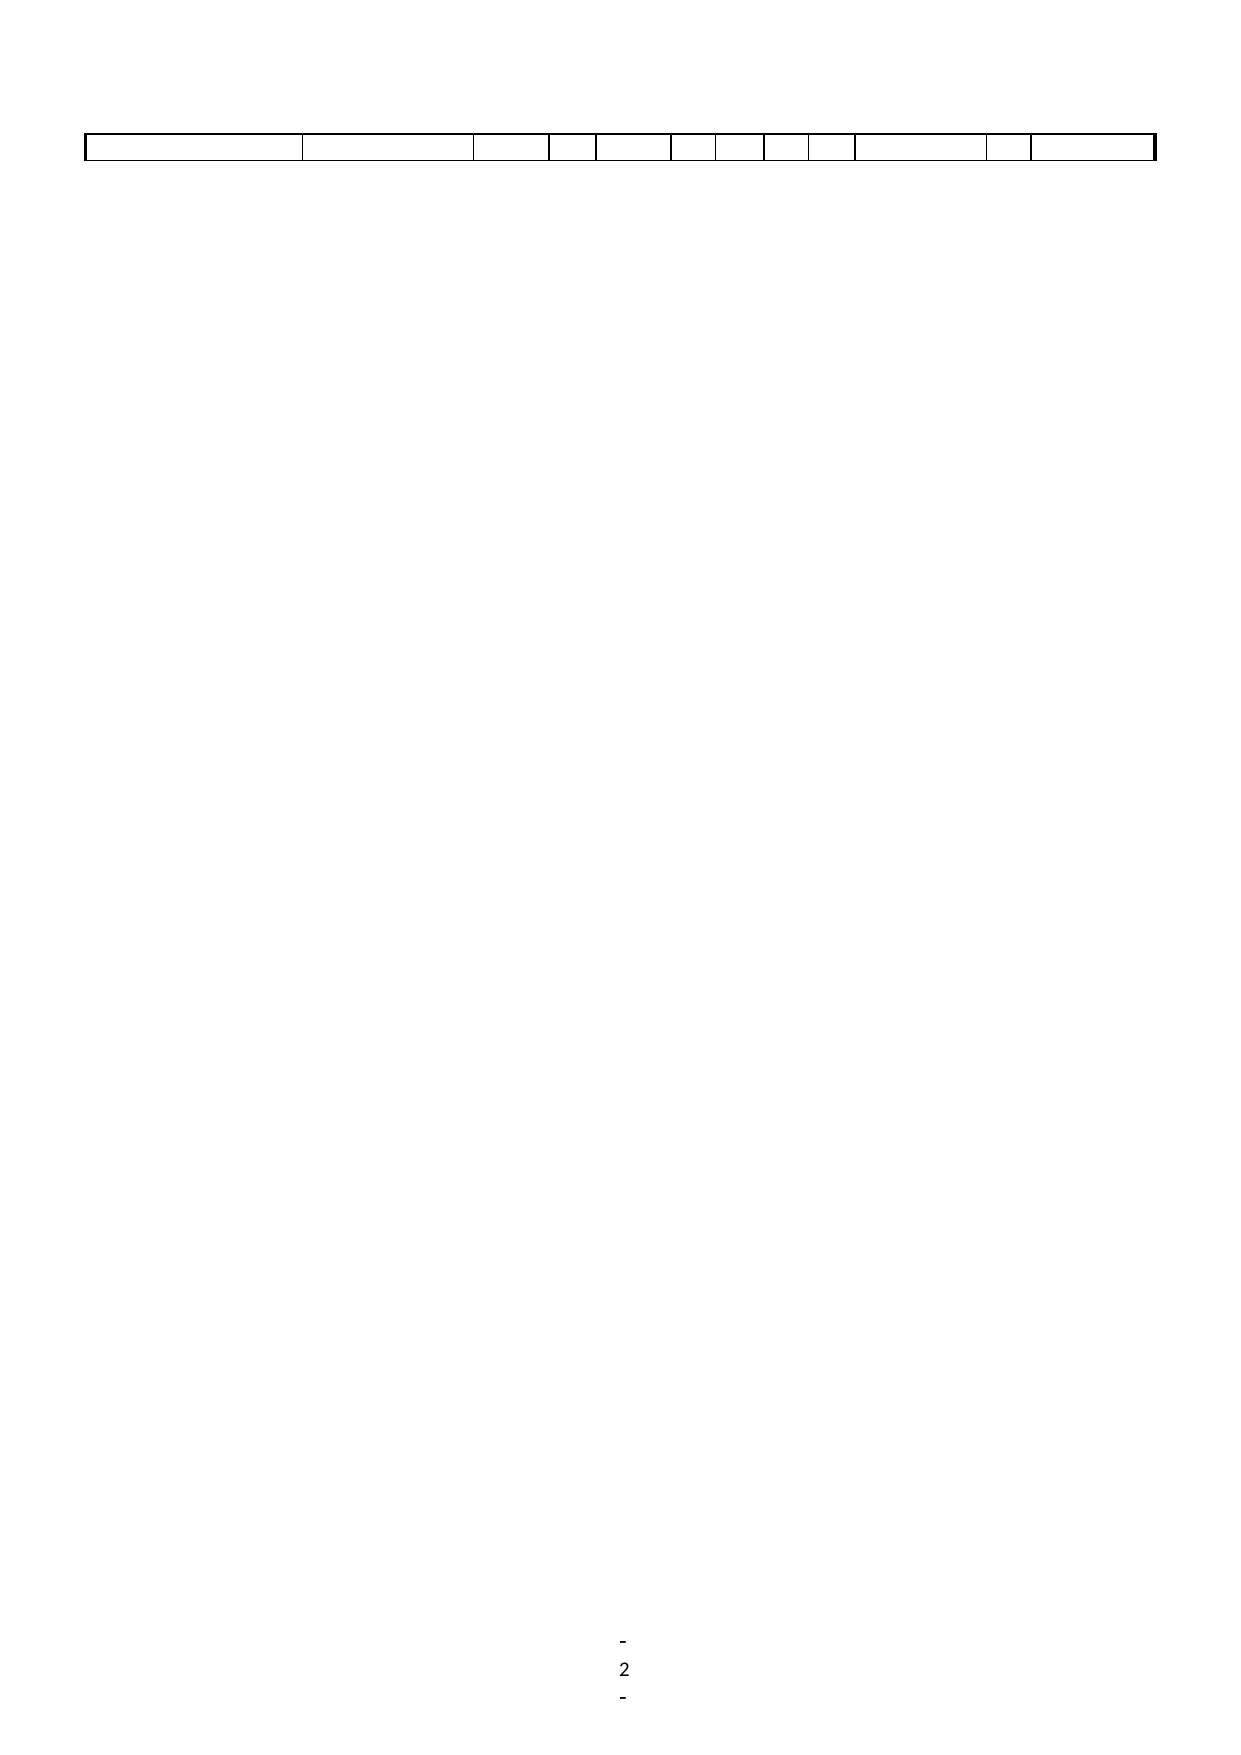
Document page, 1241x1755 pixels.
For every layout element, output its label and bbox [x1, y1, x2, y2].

table_cell [303, 135, 473, 159]
table_cell [597, 135, 670, 159]
table_cell [474, 135, 548, 159]
table_cell [809, 135, 854, 159]
table_cell [550, 135, 595, 159]
table_cell [672, 135, 715, 159]
table_cell [716, 135, 763, 159]
table_cell [87, 135, 302, 159]
table_cell [765, 135, 808, 159]
table_cell [856, 135, 986, 159]
table_cell [1032, 135, 1153, 159]
table_cell [987, 135, 1030, 159]
